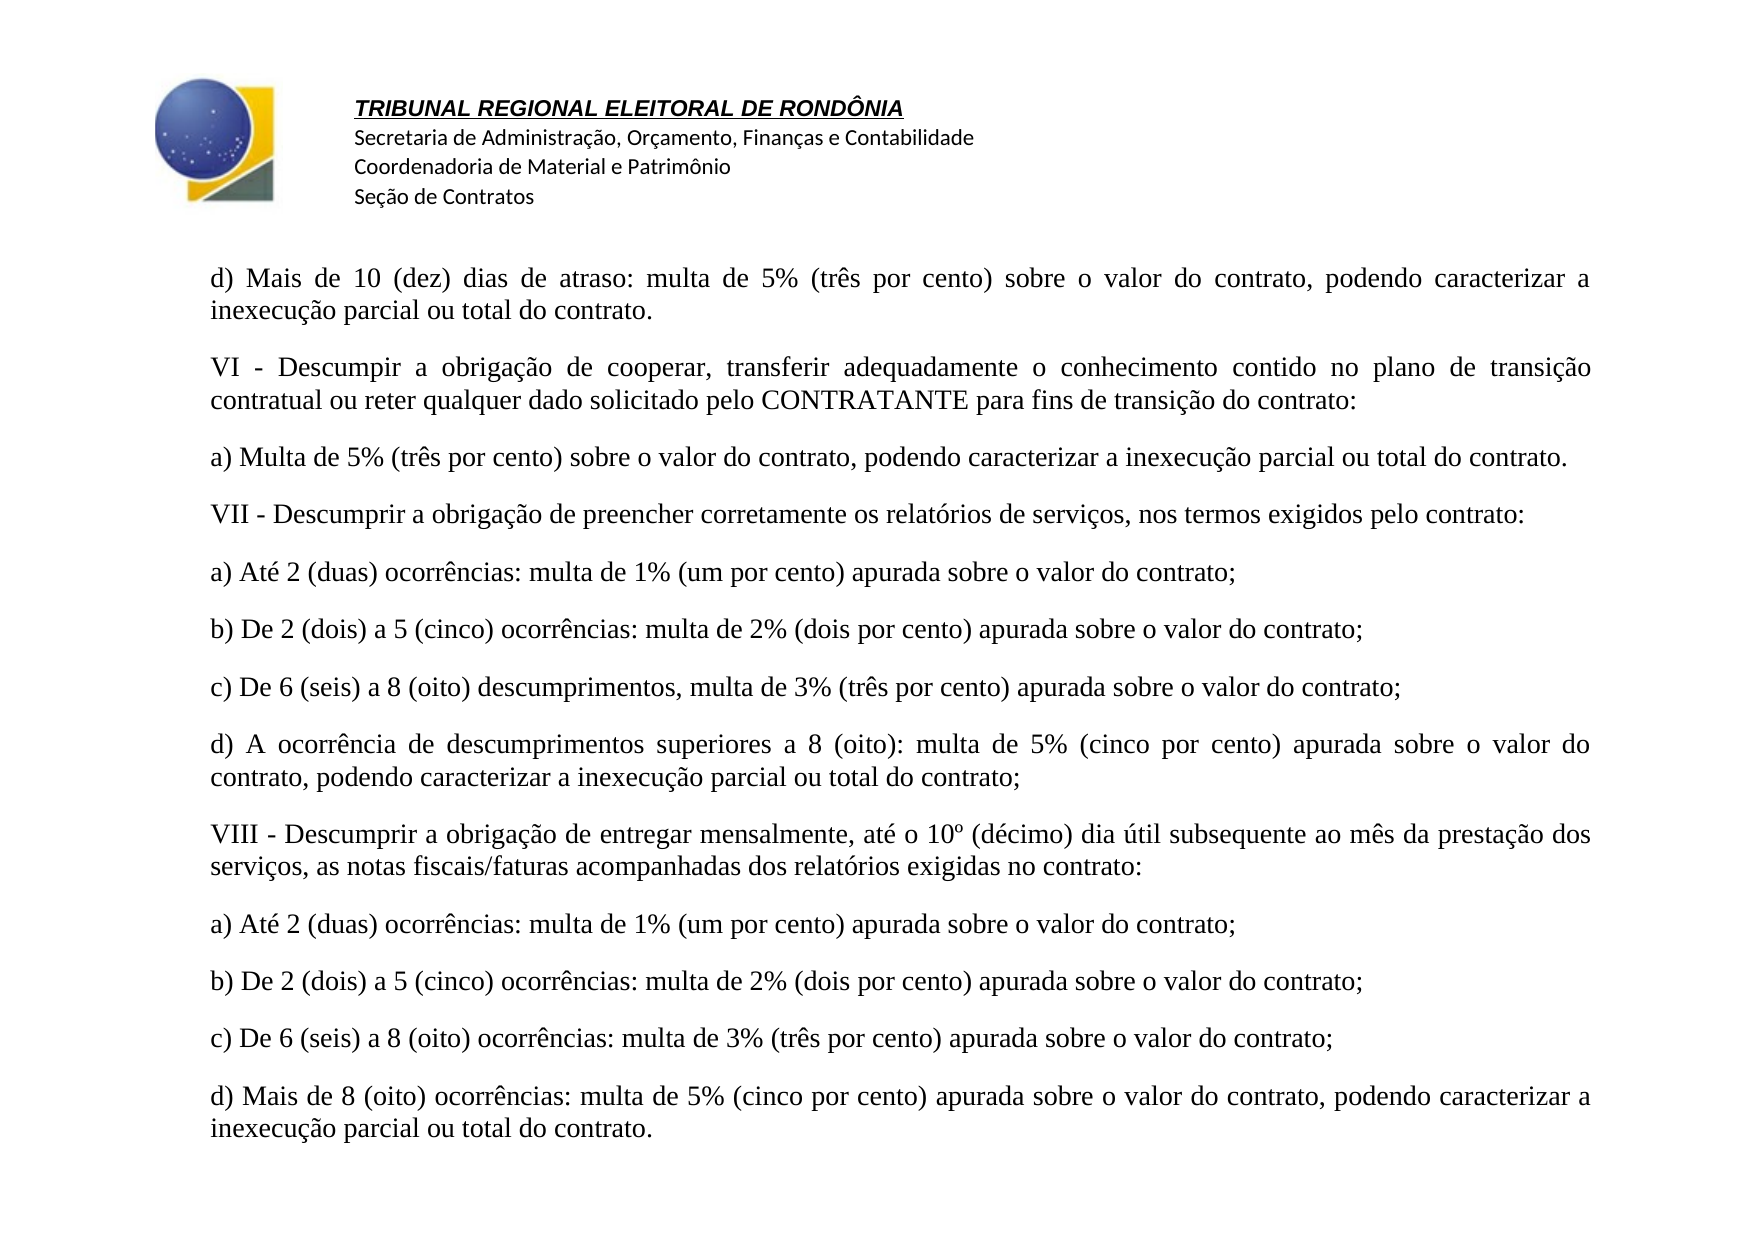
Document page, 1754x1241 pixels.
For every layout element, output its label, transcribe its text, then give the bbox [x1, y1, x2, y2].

text d) Mais de 8 (oito) ocorrências: multa de 5% (cinco por cento) apurada sobre o valor do contrato, podendo caracterizar a inexecução parcial ou total do contrato. [210, 1079, 1594, 1144]
text c) De 6 (seis) a 8 (oito) ocorrências: multa de 3% (três por cento) apurada sobre o valor do contrato; [210, 1022, 1594, 1054]
text d) A ocorrência de descumprimentos superiores a 8 (oito): multa de 5% (cinco por cento) apurada sobre o valor do contrato, podendo caracterizar a inexecução parcial ou total do contrato; [210, 727, 1594, 792]
text VIII - Descumprir a obrigação de entregar mensalmente, até o 10º (décimo) dia útil subsequente ao mês da prestação dos serviços, as notas fiscais/faturas acompanhadas dos relatórios exigidas no contrato: [210, 817, 1594, 882]
text a) Até 2 (duas) ocorrências: multa de 1% (um por cento) apurada sobre o valor do contrato; [210, 555, 1594, 587]
text VI - Descumpir a obrigação de cooperar, transferir adequadamente o conhecimento contido no plano de transição contratual ou reter qualquer dado solicitado pelo CONTRATANTE para fins de transição do contrato: [210, 350, 1594, 415]
text VII - Descumprir a obrigação de preencher corretamente os relatórios de serviços, nos termos exigidos pelo contrato: [210, 498, 1594, 530]
text a) Até 2 (duas) ocorrências: multa de 1% (um por cento) apurada sobre o valor do contrato; [210, 907, 1594, 939]
text a) Multa de 5% (três por cento) sobre o valor do contrato, podendo caracterizar a inexecução parcial ou total do contrato. [210, 440, 1594, 473]
text b) De 2 (dois) a 5 (cinco) ocorrências: multa de 2% (dois por cento) apurada sobre o valor do contrato; [210, 964, 1594, 997]
text d) Mais de 10 (dez) dias de atraso: multa de 5% (três por cento) sobre o valor do contrato, podendo caracterizar a inexecução parcial ou total do contrato. [210, 261, 1594, 325]
text b) De 2 (dois) a 5 (cinco) ocorrências: multa de 2% (dois por cento) apurada sobre o valor do contrato; [210, 612, 1594, 645]
text c) De 6 (seis) a 8 (oito) descumprimentos, multa de 3% (três por cento) apurada sobre o valor do contrato; [210, 670, 1594, 702]
